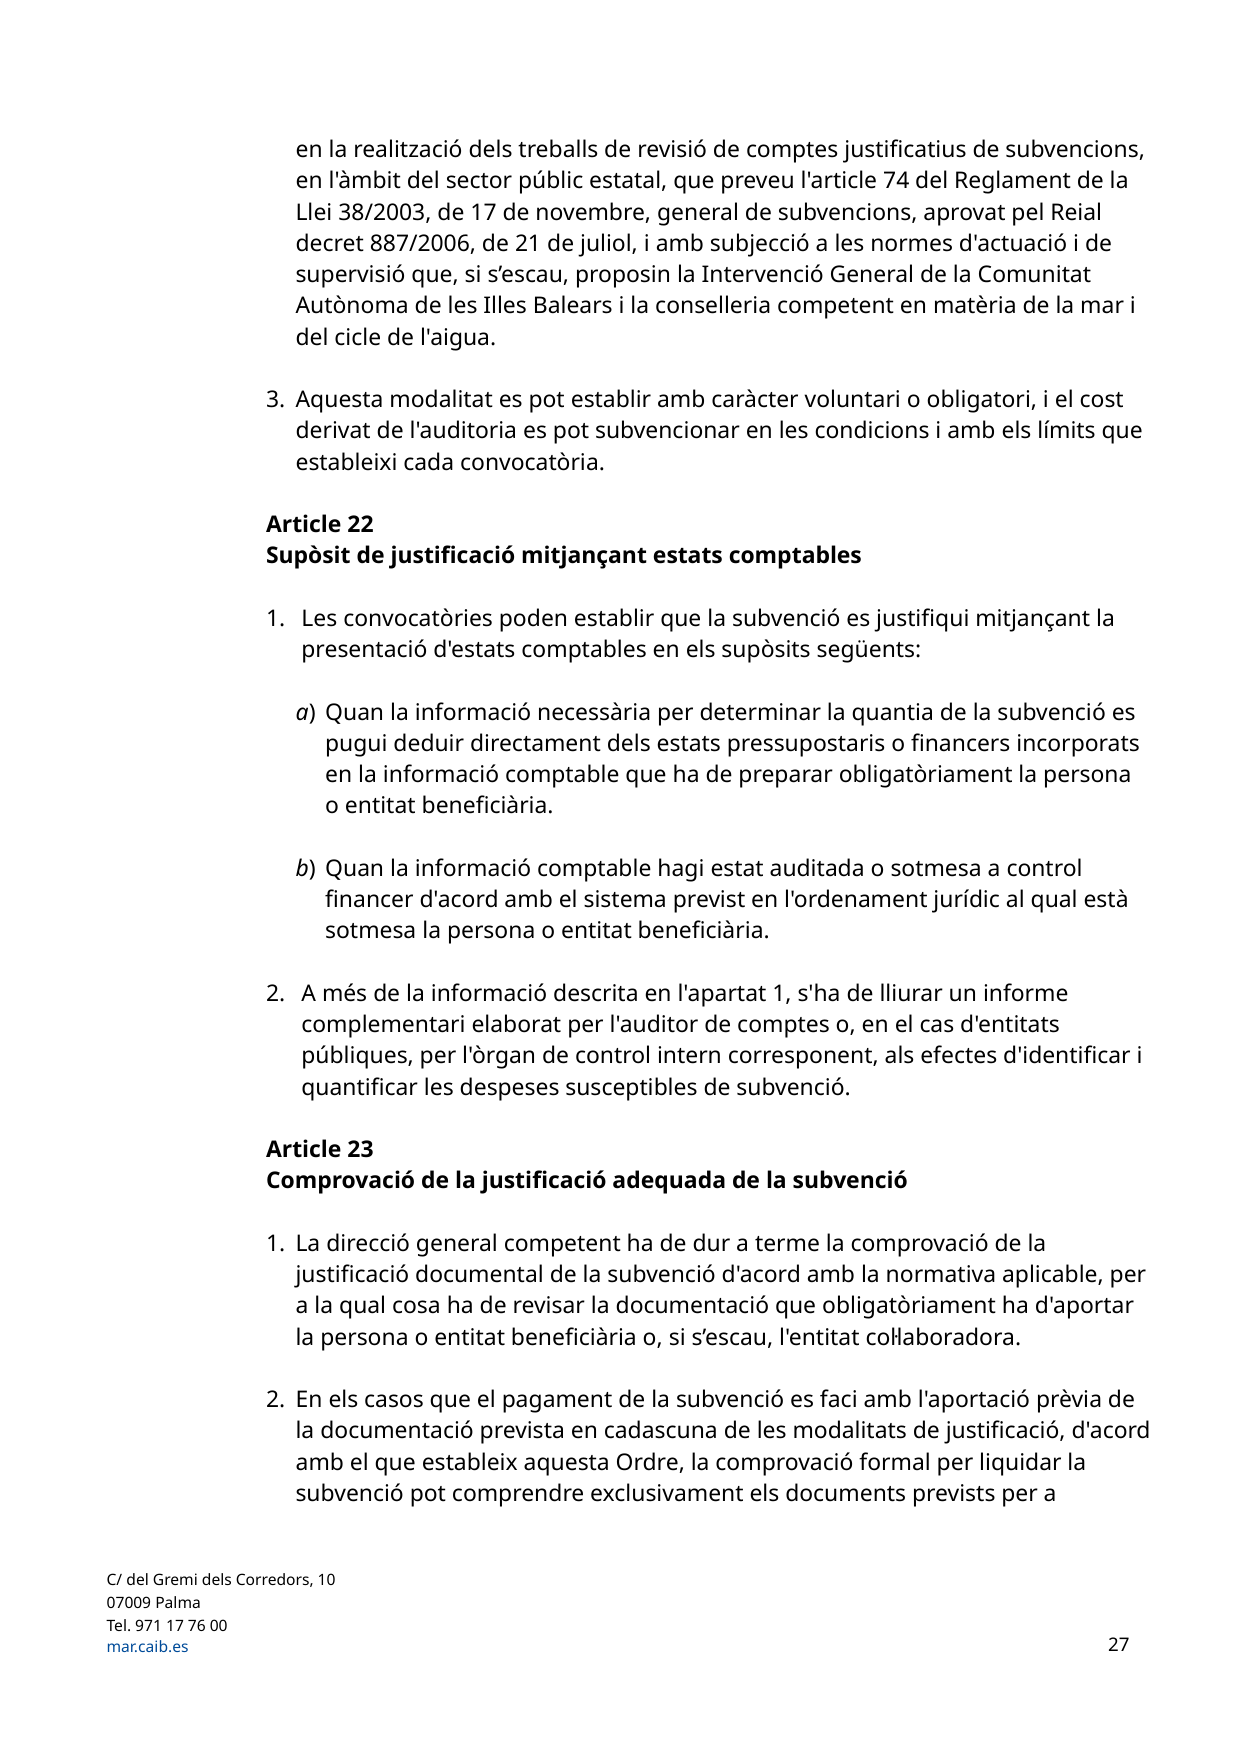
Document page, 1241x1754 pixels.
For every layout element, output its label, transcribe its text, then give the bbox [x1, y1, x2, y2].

text Article 23 [266, 1133, 1152, 1164]
text Article 22 [266, 508, 1152, 539]
text 2. En els casos que el pagament de la subvenció es faci amb l'aportació prèvia de la documentació prevista en cadascuna de les modalitats de justificació, d'acord amb el que estableix aquesta Ordre, la comprovació formal per liquidar la subvenció pot comprendre exclusivament els documents prevists per a [266, 1383, 1152, 1508]
text en la realització dels treballs de revisió de comptes justificatius de subvencions, en l'àmbit del sector públic estatal, que preveu l'article 74 del Reglament de la Llei 38/2003, de 17 de novembre, general de subvencions, aprovat pel Reial decret 887/2006, de 21 de juliol, i amb subjecció a les normes d'actuació i de supervisió que, si s’escau, proposin la Intervenció General de la Comunitat Autònoma de les Illes Balears i la conselleria competent en matèria de la mar i del cicle de l'aigua. [266, 133, 1152, 352]
text a) Quan la informació necessària per determinar la quantia de la subvenció es pugui deduir directament dels estats pressupostaris o financers incorporats en la informació comptable que ha de preparar obligatòriament la persona o entitat beneficiària. [295, 695, 1152, 820]
text 2. A més de la informació descrita en l'apartat 1, s'ha de lliurar un informe complementari elaborat per l'auditor de comptes o, en el cas d'entitats públiques, per l'òrgan de control intern corresponent, als efectes d'identificar i quantificar les despeses susceptibles de subvenció. [266, 977, 1152, 1102]
text Comprovació de la justificació adequada de la subvenció [266, 1164, 1152, 1195]
text Supòsit de justificació mitjançant estats comptables [266, 539, 1152, 570]
text b) Quan la informació comptable hagi estat auditada o sotmesa a control financer d'acord amb el sistema previst en l'ordenament jurídic al qual està sotmesa la persona o entitat beneficiària. [295, 852, 1152, 945]
text 1. La direcció general competent ha de dur a terme la comprovació de la justificació documental de la subvenció d'acord amb la normativa aplicable, per a la qual cosa ha de revisar la documentació que obligatòriament ha d'aportar la persona o entitat beneficiària o, si s’escau, l'entitat col·laboradora. [266, 1227, 1152, 1352]
text 1. Les convocatòries poden establir que la subvenció es justifiqui mitjançant la presentació d'estats comptables en els supòsits següents: [266, 602, 1152, 664]
text 3. Aquesta modalitat es pot establir amb caràcter voluntari o obligatori, i el cost derivat de l'auditoria es pot subvencionar en les condicions i amb els límits que estableixi cada convocatòria. [266, 383, 1152, 477]
